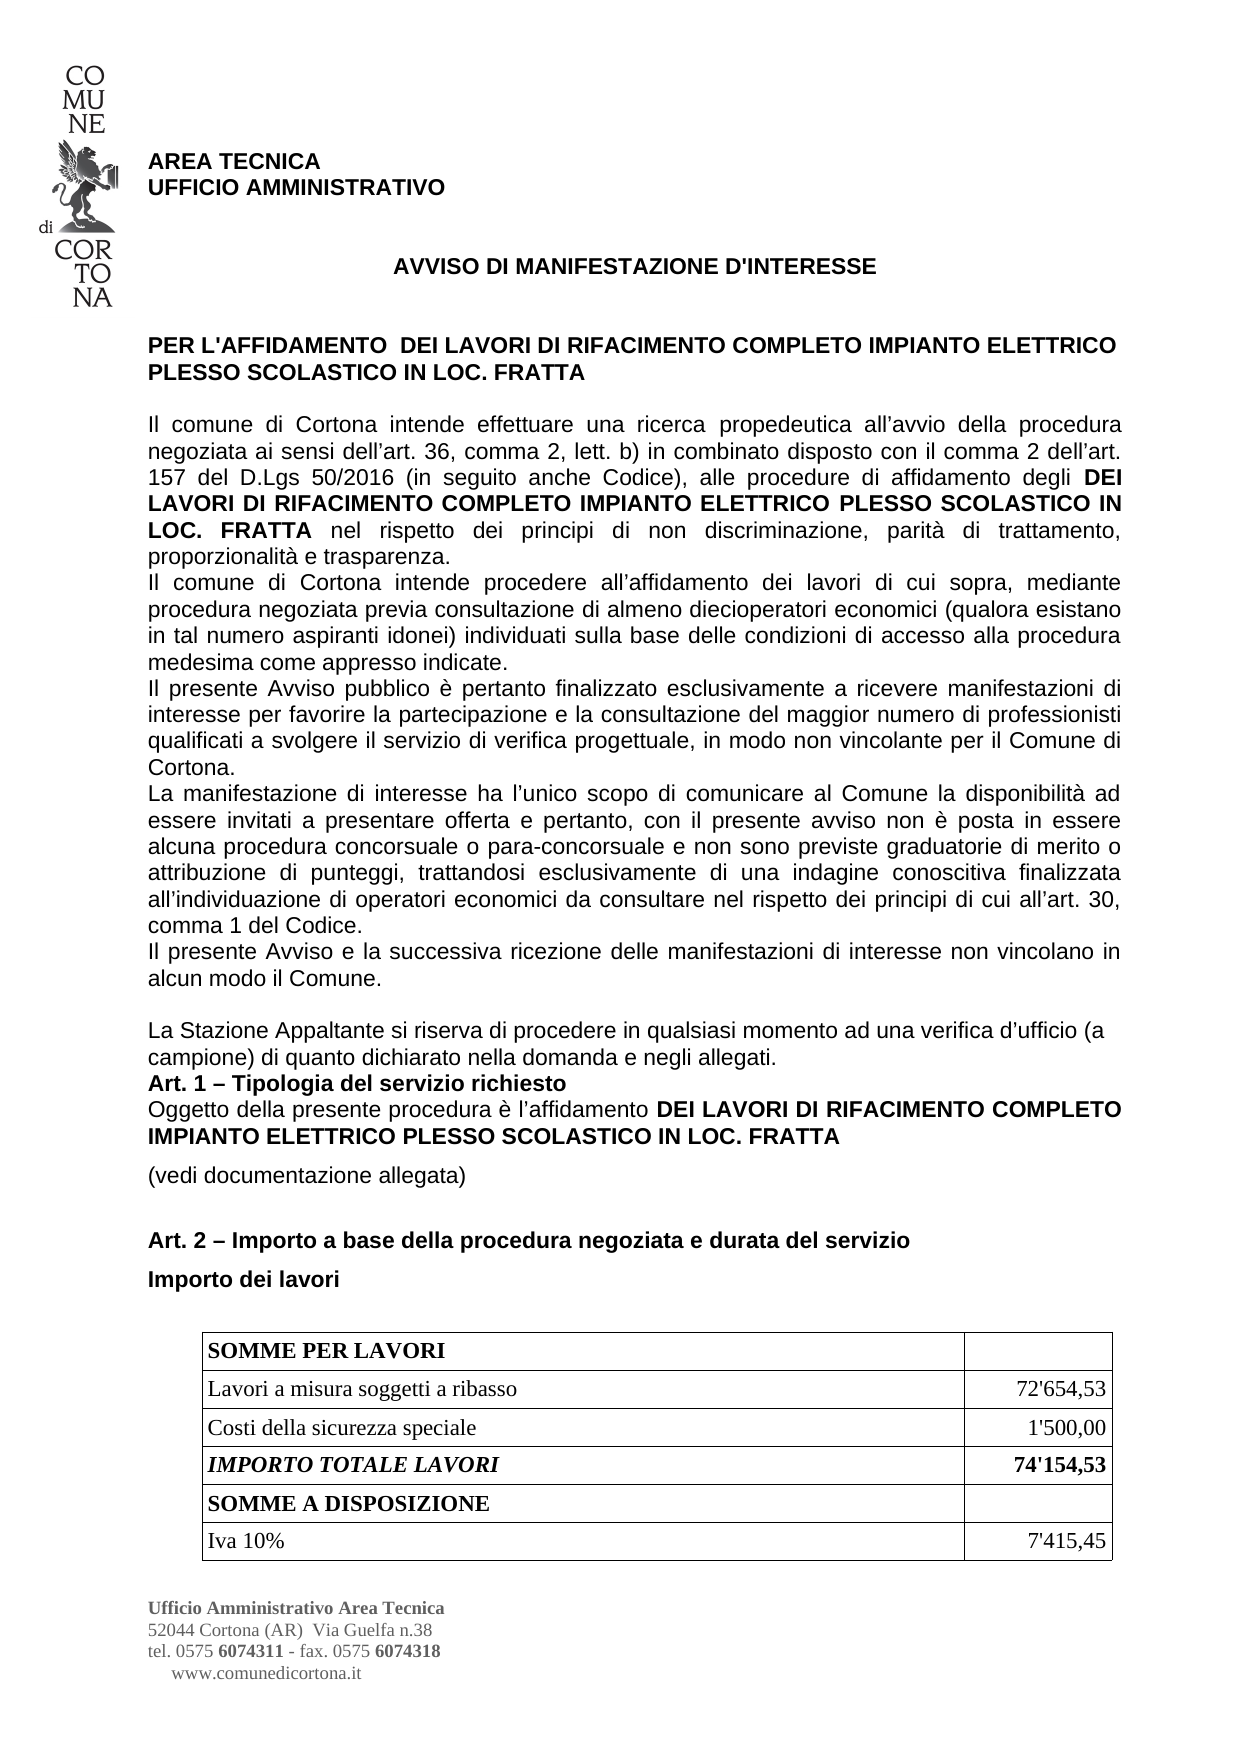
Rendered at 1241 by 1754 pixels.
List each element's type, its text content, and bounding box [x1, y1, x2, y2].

table_header SOMME PER LAVORI [203, 1333, 964, 1369]
text AVVISO DI MANIFESTAZIONE D'INTERESSE [148, 253, 1122, 279]
table_cell Lavori a misura soggetti a ribasso [203, 1371, 964, 1408]
table_cell SOMME A DISPOSIZIONE [203, 1485, 964, 1522]
table_cell 1'500,00 [965, 1409, 1112, 1446]
text Il presente Avviso pubblico è pertanto finalizzato esclusivamente a ricevere manifestazioni di interesse per favorire la partecipazione e la consultazione del maggior numero di professionisti qualificati a svolgere il servizio di verifica progettuale, in modo non vincolante per il Comune di Cortona. [148, 675, 1122, 780]
text Oggetto della presente procedura è l’affidamento DEI LAVORI DI RIFACIMENTO COMPLETO IMPIANTO ELETTRICO PLESSO SCOLASTICO IN LOC. FRATTA [148, 1096, 1122, 1149]
table_header [965, 1333, 1112, 1369]
text La Stazione Appaltante si riserva di procedere in qualsiasi momento ad una verifica d’ufficio (a [148, 1017, 1122, 1044]
text AREA TECNICA [148, 148, 1122, 174]
text UFFICIO AMMINISTRATIVO [148, 174, 1122, 200]
table_cell Iva 10% [203, 1523, 964, 1560]
table_cell [965, 1485, 1112, 1522]
text (vedi documentazione allegata) [148, 1162, 1122, 1188]
text Importo dei lavori [148, 1266, 1122, 1292]
text Art. 1 – Tipologia del servizio richiesto [148, 1070, 1122, 1096]
text La manifestazione di interesse ha l’unico scopo di comunicare al Comune la disponibilità ad essere invitati a presentare offerta e pertanto, con il presente avviso non è posta in essere alcuna procedura concorsuale o para-concorsuale e non sono previste graduatorie di merito o attribuzione di punteggi, trattandosi esclusivamente di una indagine conoscitiva finalizzata all’individuazione di operatori economici da consultare nel rispetto dei principi di cui all’art. 30, comma 1 del Codice. [148, 780, 1122, 938]
text PLESSO SCOLASTICO IN LOC. FRATTA [148, 358, 1122, 385]
table_cell 72'654,53 [965, 1371, 1112, 1408]
picture [30, 54, 135, 318]
text campione) di quanto dichiarato nella domanda e negli allegati. [148, 1044, 1122, 1070]
text Il presente Avviso e la successiva ricezione delle manifestazioni di interesse non vincolano in alcun modo il Comune. [148, 938, 1122, 991]
text Art. 2 – Importo a base della procedura negoziata e durata del servizio [148, 1227, 1122, 1253]
table_cell Costi della sicurezza speciale [203, 1409, 964, 1446]
table_cell 7'415,45 [965, 1523, 1112, 1560]
table_cell IMPORTO TOTALE LAVORI [203, 1447, 964, 1484]
text Il comune di Cortona intende effettuare una ricerca propedeutica all’avvio della procedura negoziata ai sensi dell’art. 36, comma 2, lett. b) in combinato disposto con il comma 2 dell’art. 157 del D.Lgs 50/2016 (in seguito anche Codice), alle procedure di affidamento degli DEI LAVORI DI RIFACIMENTO COMPLETO IMPIANTO ELETTRICO PLESSO SCOLASTICO IN LOC. FRATTA nel rispetto dei principi di non discriminazione, parità di trattamento, proporzionalità e trasparenza. [148, 411, 1122, 569]
text Il comune di Cortona intende procedere all’affidamento dei lavori di cui sopra, mediante procedura negoziata previa consultazione di almeno diecioperatori economici (qualora esistano in tal numero aspiranti idonei) individuati sulla base delle condizioni di accesso alla procedura medesima come appresso indicate. [148, 569, 1122, 675]
table_cell 74'154,53 [965, 1447, 1112, 1484]
text PER L'AFFIDAMENTO DEI LAVORI DI RIFACIMENTO COMPLETO IMPIANTO ELETTRICO [148, 332, 1122, 358]
